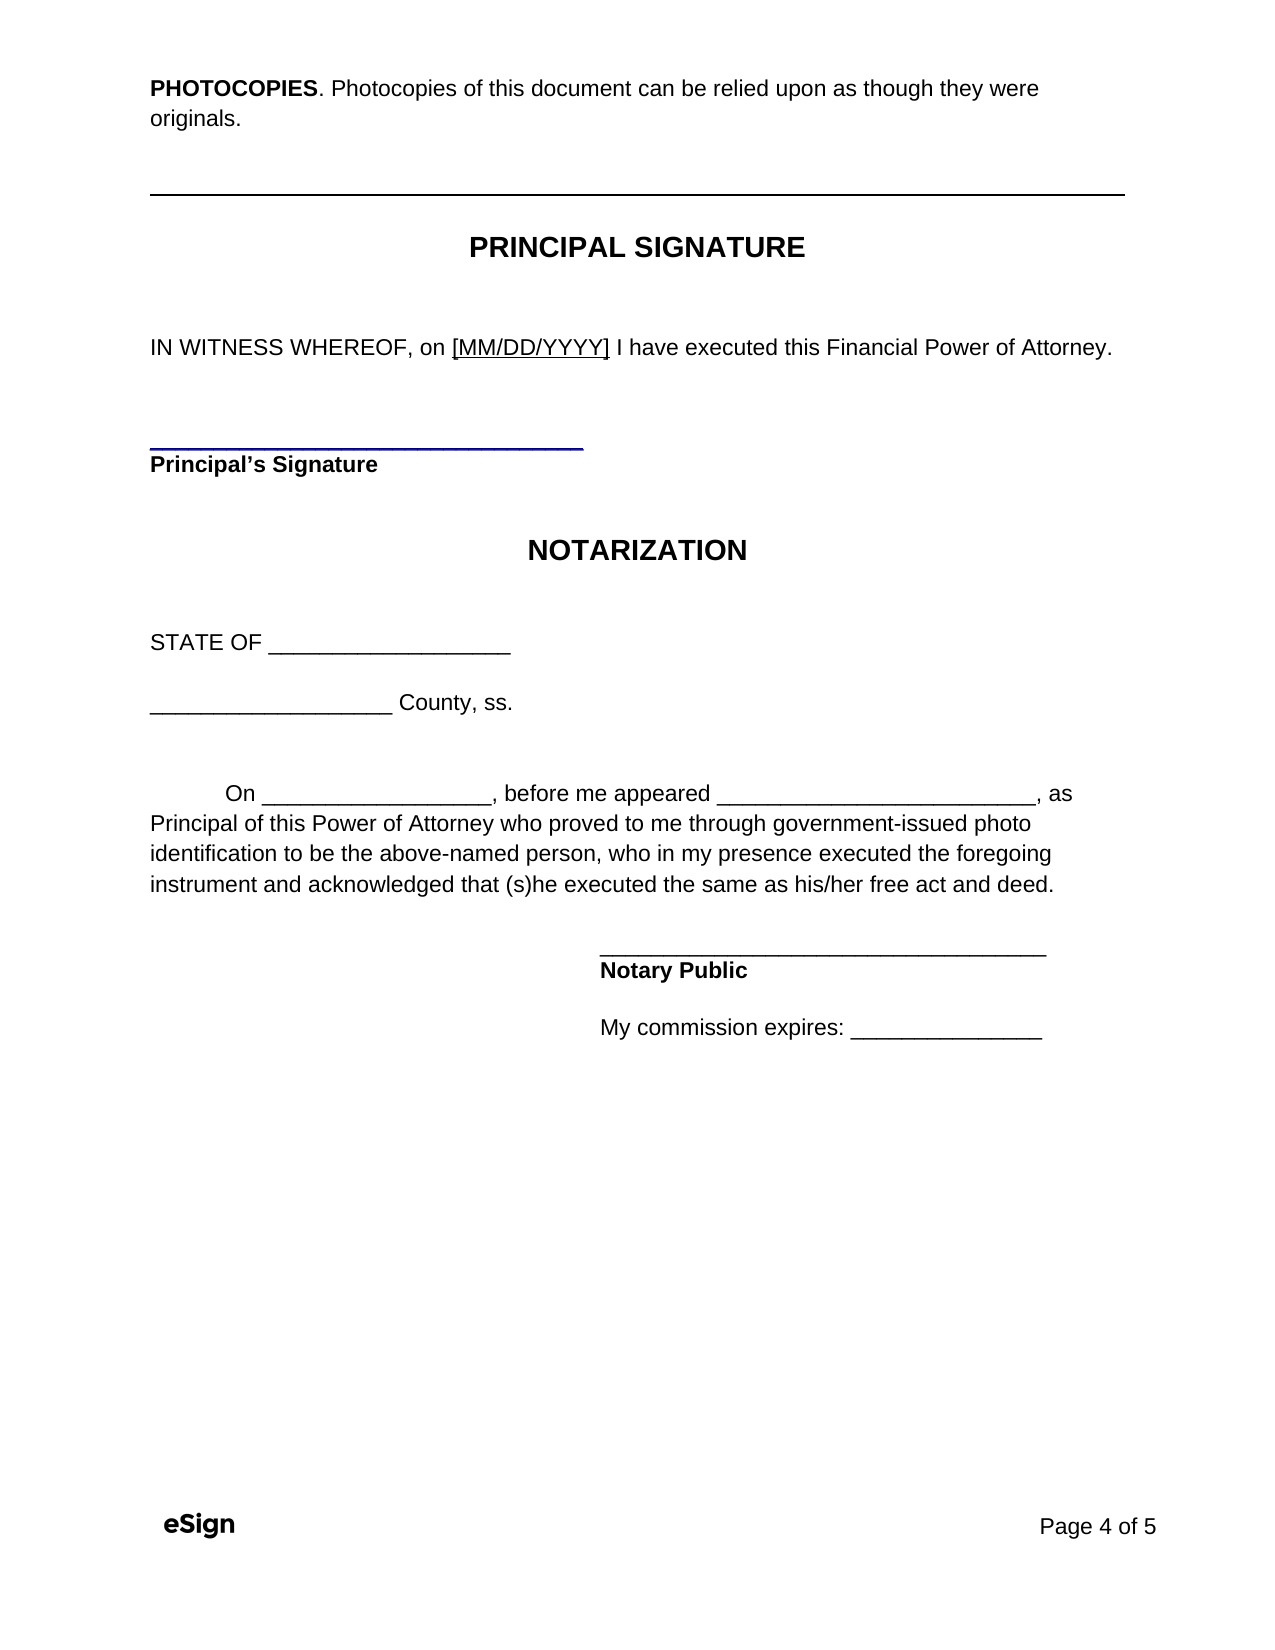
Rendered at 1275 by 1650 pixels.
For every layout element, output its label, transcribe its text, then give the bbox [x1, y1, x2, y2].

subtitle IN WITNESS WHEREOF, on [MM/DD/YYYY] I have executed this Financial Power of Attorney. [150, 334, 1125, 361]
subtitle Principal’s Signature [150, 451, 1125, 478]
subtitle PRINCIPAL SIGNATURE [150, 230, 1125, 263]
text __________________________________ [150, 425, 1125, 451]
subtitle STATE OF ___________________ [150, 629, 1125, 655]
text ___________________________________ [225, 931, 1125, 957]
subtitle NOTARIZATION [150, 533, 1125, 566]
text On __________________, before me appeared _________________________, as Principal of this Power of Attorney who proved to me through government-issued photo identification to be the above-named person, who in my presence executed the foregoing instrument and acknowledged that (s)he executed the same as his/her free act and deed. [150, 780, 1125, 897]
text PHOTOCOPIES. Photocopies of this document can be relied upon as though they were originals. [150, 75, 1125, 132]
subtitle Notary Public [225, 957, 1125, 984]
text My commission expires: _______________ [525, 1014, 1125, 1040]
text ___________________ County, ss. [150, 689, 1125, 716]
